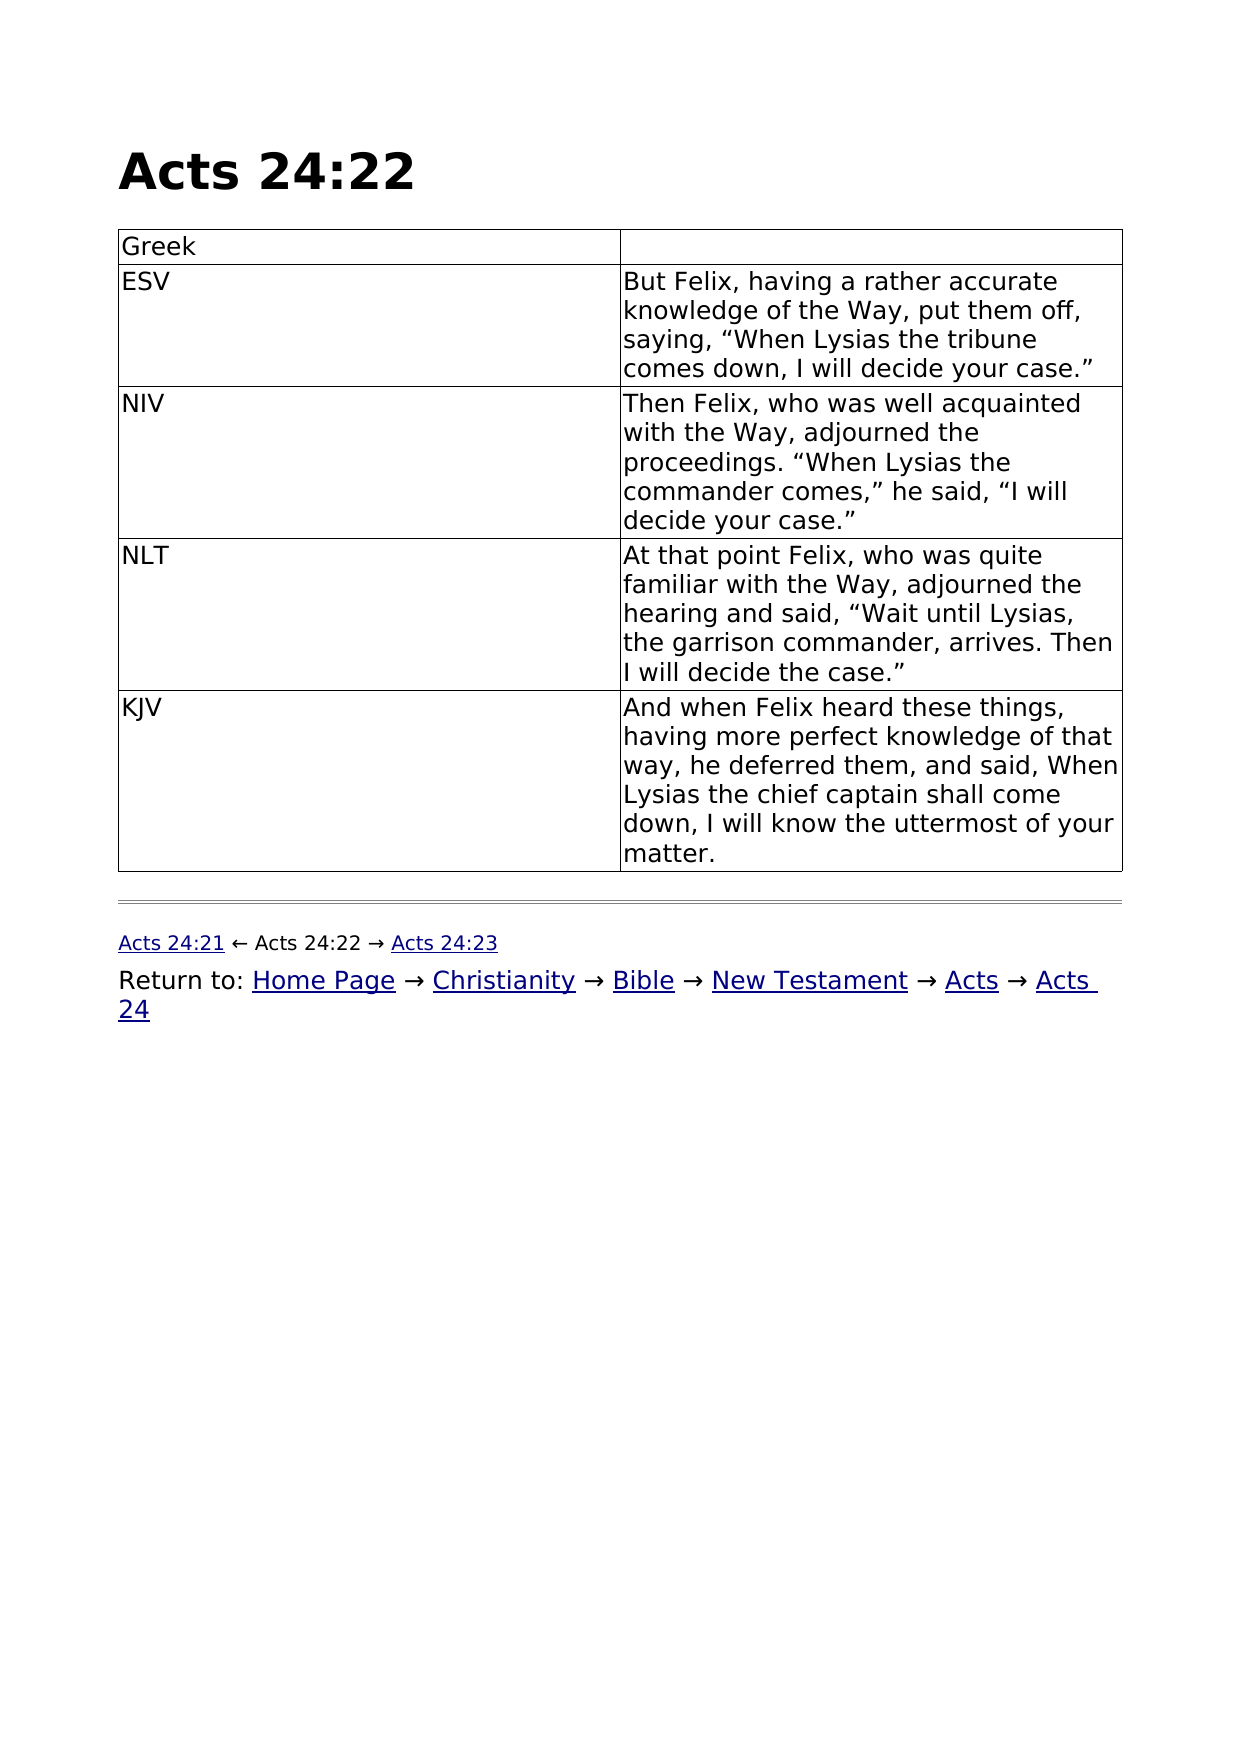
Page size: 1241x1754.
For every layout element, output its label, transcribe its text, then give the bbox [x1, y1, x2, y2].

table_cell ESV [119, 265, 620, 386]
table_header Greek [119, 230, 620, 264]
table_header [621, 230, 1122, 264]
table_cell And when Felix heard these things, having more perfect knowledge of that way, he deferred them, and said, When Lysias the chief captain shall come down, I will know the uttermost of your matter. [621, 691, 1122, 871]
subtitle Acts 24:22 [118, 143, 1122, 201]
table_cell KJV [119, 691, 620, 871]
table_cell NIV [119, 387, 620, 538]
table_cell NLT [119, 539, 620, 690]
text Return to: Home Page → Christianity → Bible → New Testament → Acts → Acts 24 [118, 966, 1122, 1024]
text Acts 24:21 ← Acts 24:22 → Acts 24:23 [118, 932, 1122, 966]
table_cell Then Felix, who was well acquainted with the Way, adjourned the proceedings. “When Lysias the commander comes,” he said, “I will decide your case.” [621, 387, 1122, 538]
table_cell At that point Felix, who was quite familiar with the Way, adjourned the hearing and said, “Wait until Lysias, the garrison commander, arrives. Then I will decide the case.” [621, 539, 1122, 690]
table_cell But Felix, having a rather accurate knowledge of the Way, put them off, saying, “When Lysias the tribune comes down, I will decide your case.” [621, 265, 1122, 386]
